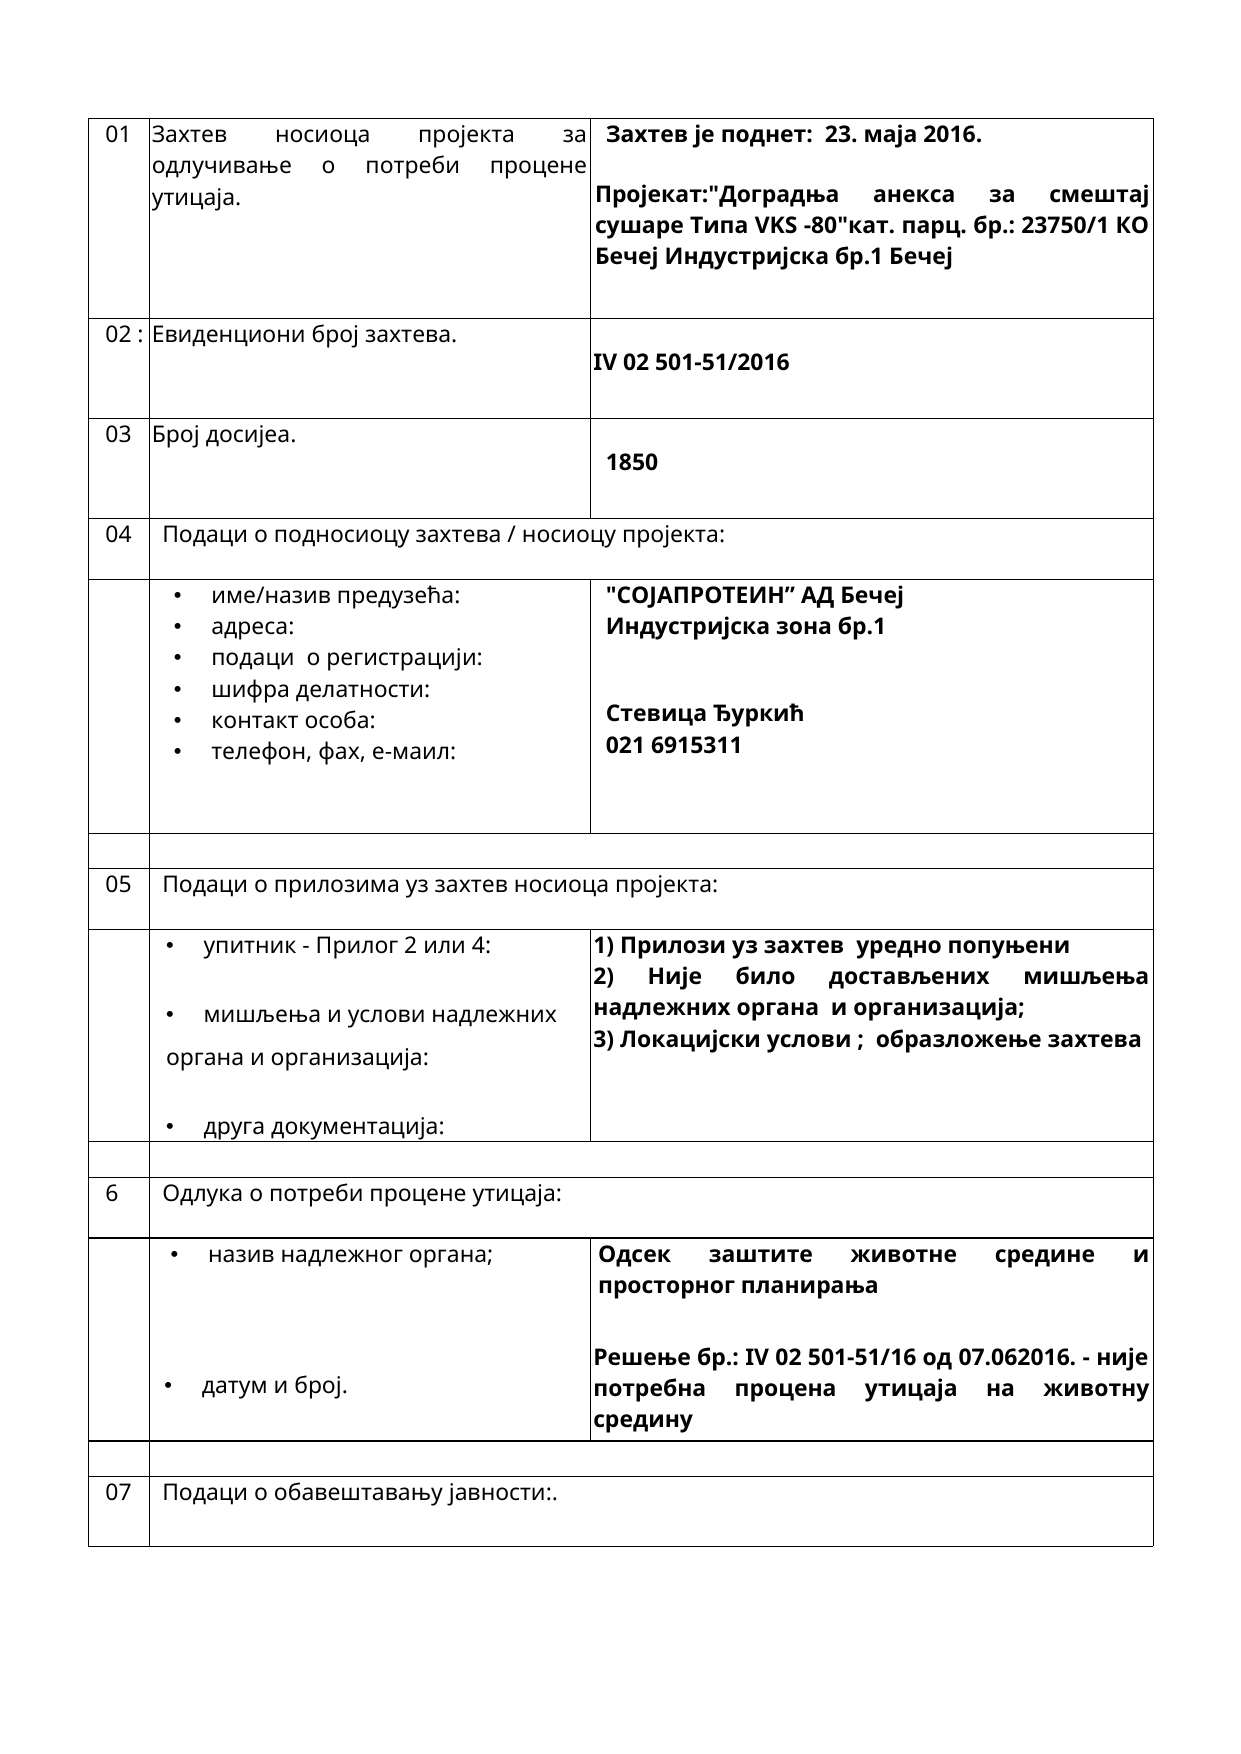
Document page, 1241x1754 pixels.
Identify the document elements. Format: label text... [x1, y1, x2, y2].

table_cell [150, 1442, 1153, 1476]
table_cell 1) Прилози уз захтев уредно попуњени 2) Није било достављених мишљења надлежних органа и организација; 3) Локацијски услови ; образложење захтева [591, 930, 1153, 1141]
table_cell IV 02 501-51/2016 [591, 319, 1153, 418]
table_cell Одлука о потреби процене утицаја: [150, 1178, 1153, 1237]
table_cell [89, 1239, 149, 1440]
table_cell Подаци о обавештавању јавности:. [150, 1477, 1153, 1546]
table_cell назив надлежног органа; датум и број. [150, 1239, 590, 1440]
table_cell "СОЈАПРОТЕИН” АД Бечеј Индустријска зона бр.1 Стевица Ђуркић 021 6915311 [591, 580, 1153, 833]
table_cell име/назив предузећа: адреса: подаци о регистрацији: шифра делатности: контакт особа: телефон, фаx, е-маил: [150, 580, 590, 833]
table_cell [89, 1142, 149, 1177]
table_cell Евиденциони број захтева. [150, 319, 590, 418]
table_cell 1850 [591, 419, 1153, 518]
table_cell [89, 834, 149, 868]
table_cell Подаци о прилозима уз захтев носиоца пројекта: [150, 869, 1153, 929]
table_cell 05 [89, 869, 149, 929]
table_cell 04 [89, 519, 149, 579]
table_cell 07 [89, 1477, 149, 1546]
table_cell Одсек заштите животне средине и просторног планирања Решење бр.: IV 02 501-51/16 од 07.062016. - није потребна процена утицаја на животну средину [591, 1239, 1153, 1440]
table_cell [150, 1142, 1153, 1177]
table_cell Подаци о подносиоцу захтева / носиоцу пројекта: [150, 519, 1153, 579]
table_cell упитник - Прилог 2 или 4: мишљења и услови надлежних органа и организација: друга документација: [150, 930, 590, 1141]
table_cell [150, 834, 1153, 868]
table_header Захтев носиоца пројекта за одлучивање о потреби процене утицаја. [150, 119, 590, 318]
table_cell [89, 930, 149, 1141]
table_header 01 [89, 119, 149, 318]
table_cell [89, 580, 149, 833]
table_cell Број досијеа. [150, 419, 590, 518]
table_cell [89, 1442, 149, 1476]
table_cell 02 : [89, 319, 149, 418]
table_header Захтев је поднет: 23. маја 2016. Пројекат:"Доградња анекса за смештај сушаре Типа VKS -80"кат. парц. бр.: 23750/1 КО Бечеј Индустријска бр.1 Бечеј [591, 119, 1153, 318]
table_cell 6 [89, 1178, 149, 1237]
table_cell 03 [89, 419, 149, 518]
